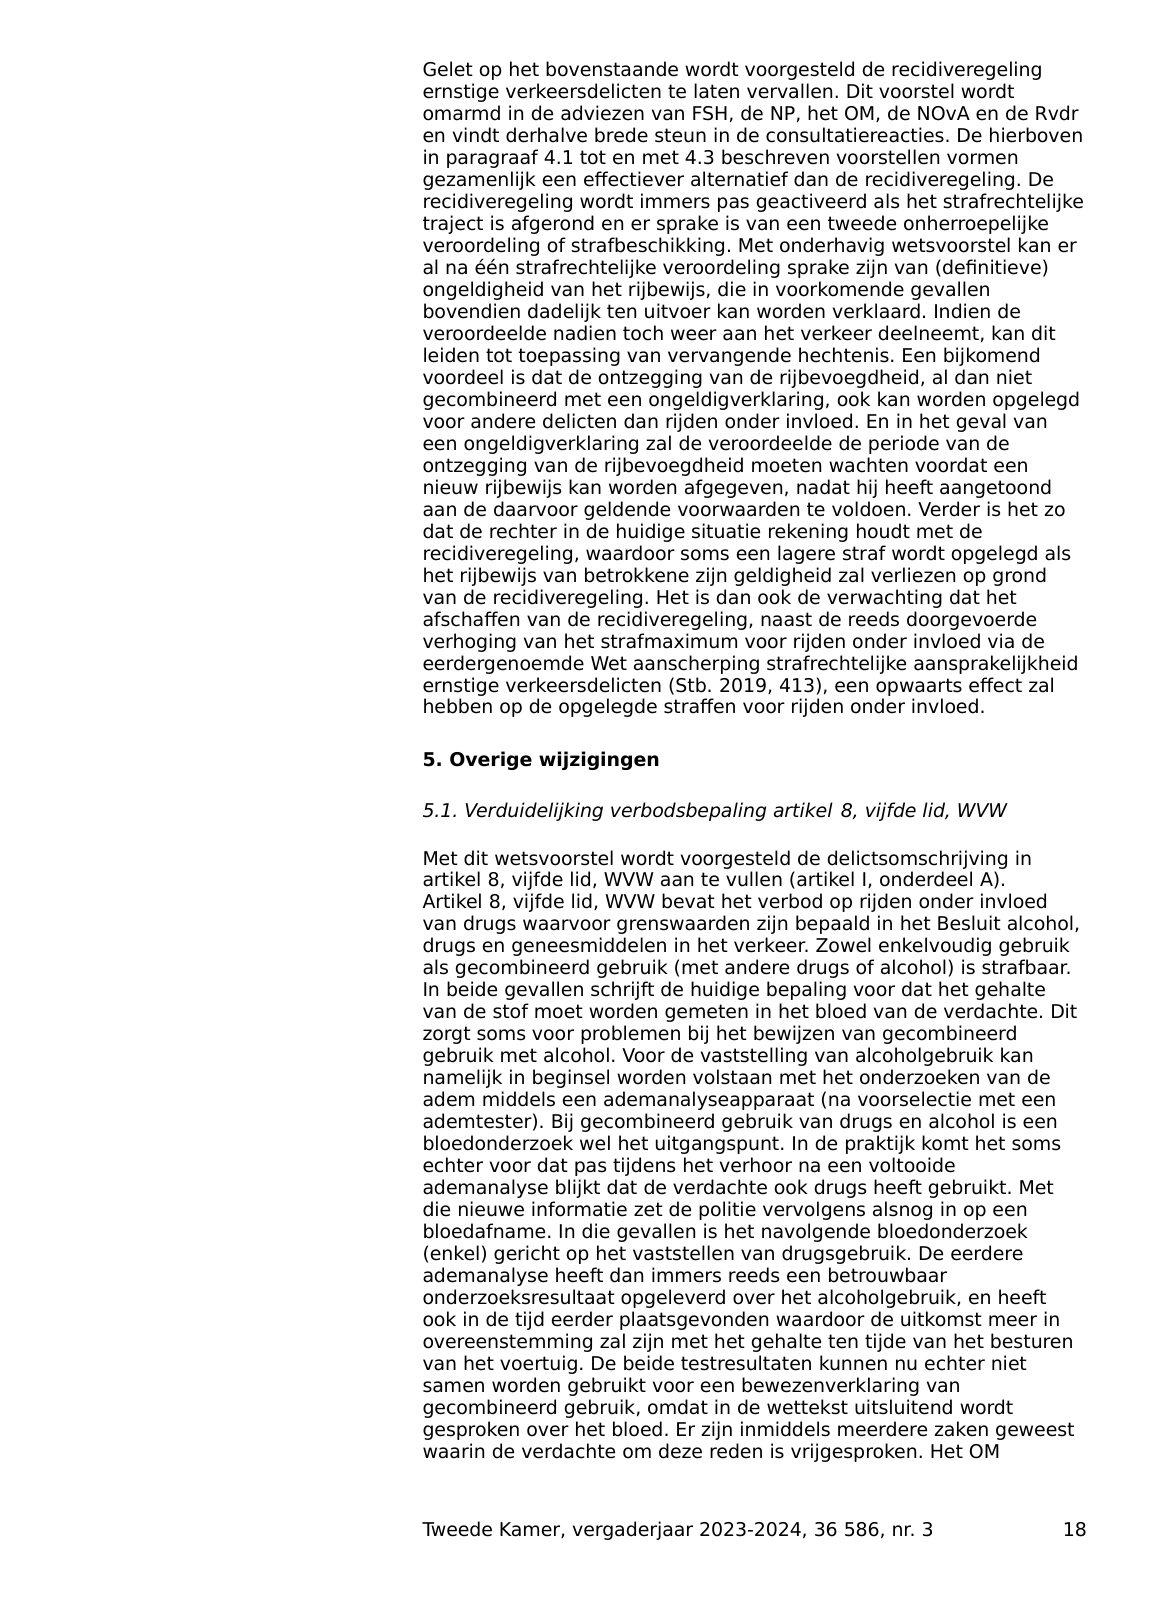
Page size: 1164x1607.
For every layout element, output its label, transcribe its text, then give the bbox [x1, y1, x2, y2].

subtitle 5. Overige wijzigingen [422, 748, 1087, 770]
text Met dit wetsvoorstel wordt voorgesteld de delictsomschrijving in artikel 8, vijfde lid, WVW aan te vullen (artikel I, onderdeel A). Artikel 8, vijfde lid, WVW bevat het verbod op rijden onder invloed van drugs waarvoor grenswaarden zijn bepaald in het Besluit alcohol, drugs en geneesmiddelen in het verkeer. Zowel enkelvoudig gebruik als gecombineerd gebruik (met andere drugs of alcohol) is strafbaar. In beide gevallen schrijft de huidige bepaling voor dat het gehalte van de stof moet worden gemeten in het bloed van de verdachte. Dit zorgt soms voor problemen bij het bewijzen van gecombineerd gebruik met alcohol. Voor de vaststelling van alcoholgebruik kan namelijk in beginsel worden volstaan met het onderzoeken van de adem middels een ademanalyseapparaat (na voorselectie met een ademtester). Bij gecombineerd gebruik van drugs en alcohol is een bloedonderzoek wel het uitgangspunt. In de praktijk komt het soms echter voor dat pas tijdens het verhoor na een voltooide ademanalyse blijkt dat de verdachte ook drugs heeft gebruikt. Met die nieuwe informatie zet de politie vervolgens alsnog in op een bloedafname. In die gevallen is het navolgende bloedonderzoek (enkel) gericht op het vaststellen van drugsgebruik. De eerdere ademanalyse heeft dan immers reeds een betrouwbaar onderzoeksresultaat opgeleverd over het alcoholgebruik, en heeft ook in de tijd eerder plaatsgevonden waardoor de uitkomst meer in overeenstemming zal zijn met het gehalte ten tijde van het besturen van het voertuig. De beide testresultaten kunnen nu echter niet samen worden gebruikt voor een bewezenverklaring van gecombineerd gebruik, omdat in de wettekst uitsluitend wordt gesproken over het bloed. Er zijn inmiddels meerdere zaken geweest waarin de verdachte om deze reden is vrijgesproken. Het OM [422, 847, 1087, 1463]
text Gelet op het bovenstaande wordt voorgesteld de recidiveregeling ernstige verkeersdelicten te laten vervallen. Dit voorstel wordt omarmd in de adviezen van FSH, de NP, het OM, de NOvA en de Rvdr en vindt derhalve brede steun in de consultatiereacties. De hierboven in paragraaf 4.1 tot en met 4.3 beschreven voorstellen vormen gezamenlijk een effectiever alternatief dan de recidiveregeling. De recidiveregeling wordt immers pas geactiveerd als het strafrechtelijke traject is afgerond en er sprake is van een tweede onherroepelijke veroordeling of strafbeschikking. Met onderhavig wetsvoorstel kan er al na één strafrechtelijke veroordeling sprake zijn van (definitieve) ongeldigheid van het rijbewijs, die in voorkomende gevallen bovendien dadelijk ten uitvoer kan worden verklaard. Indien de veroordeelde nadien toch weer aan het verkeer deelneemt, kan dit leiden tot toepassing van vervangende hechtenis. Een bijkomend voordeel is dat de ontzegging van de rijbevoegdheid, al dan niet gecombineerd met een ongeldigverklaring, ook kan worden opgelegd voor andere delicten dan rijden onder invloed. En in het geval van een ongeldigverklaring zal de veroordeelde de periode van de ontzegging van de rijbevoegdheid moeten wachten voordat een nieuw rijbewijs kan worden afgegeven, nadat hij heeft aangetoond aan de daarvoor geldende voorwaarden te voldoen. Verder is het zo dat de rechter in de huidige situatie rekening houdt met de recidiveregeling, waardoor soms een lagere straf wordt opgelegd als het rijbewijs van betrokkene zijn geldigheid zal verliezen op grond van de recidiveregeling. Het is dan ook de verwachting dat het afschaffen van de recidiveregeling, naast de reeds doorgevoerde verhoging van het strafmaximum voor rijden onder invloed via de eerdergenoemde Wet aanscherping strafrechtelijke aansprakelijkheid ernstige verkeersdelicten (Stb. 2019, 413), een opwaarts effect zal hebben op de opgelegde straffen voor rijden onder invloed. [422, 59, 1087, 718]
subtitle 5.1. Verduidelijking verbodsbepaling artikel 8, vijfde lid, WVW [422, 800, 1087, 822]
